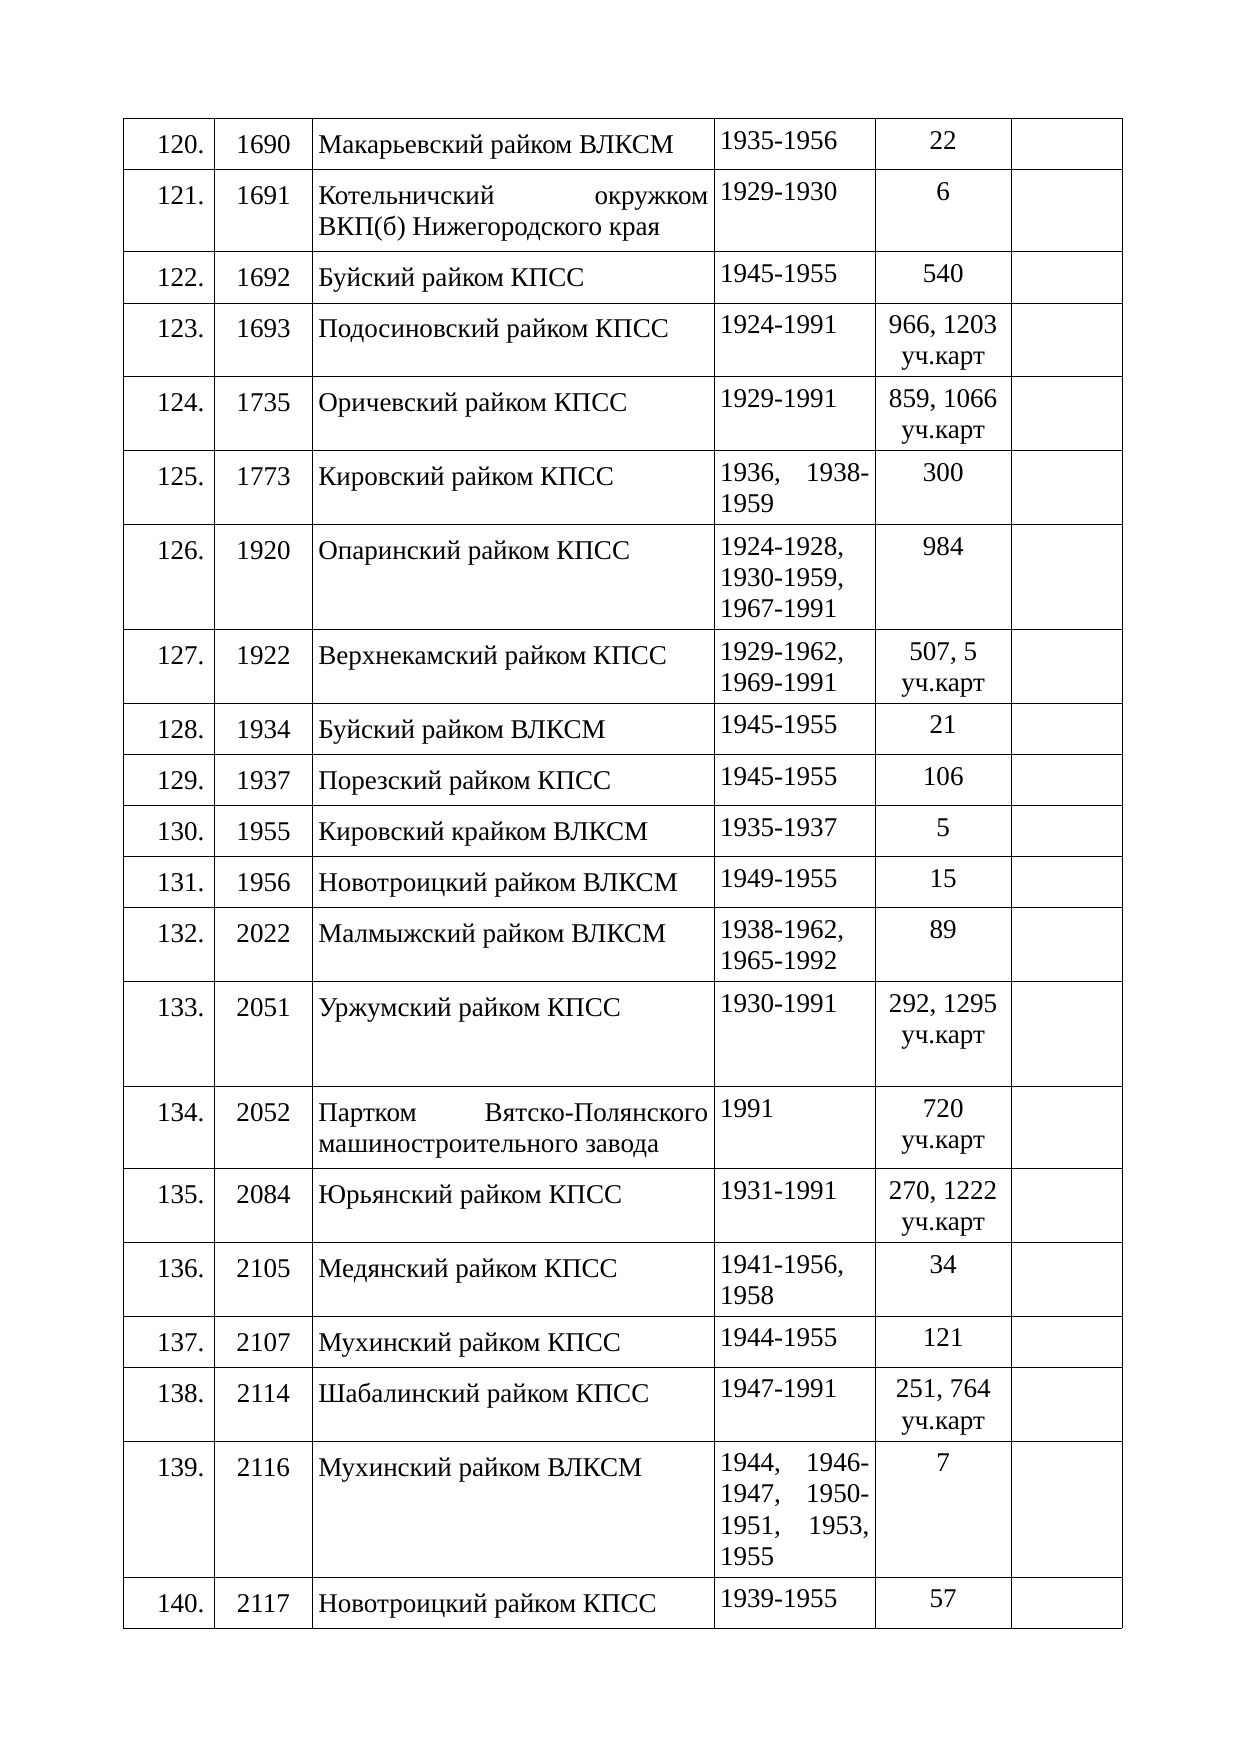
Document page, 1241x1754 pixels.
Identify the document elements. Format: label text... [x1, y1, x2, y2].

table_cell 2116 [215, 1442, 312, 1577]
table_cell [1012, 857, 1122, 907]
table_cell Подосиновский райком КПСС [313, 304, 714, 376]
table_cell 251, 764 уч.карт [876, 1368, 1011, 1441]
table_cell 540 [876, 252, 1011, 302]
table_cell [124, 1578, 214, 1628]
table_cell 1691 [215, 170, 312, 251]
table_cell [124, 1169, 214, 1242]
table_cell 1944, 1946-1947, 1950-1951, 1953, 1955 [715, 1442, 875, 1577]
table_cell 5 [876, 806, 1011, 856]
table_cell [1012, 451, 1122, 524]
table_cell Кировский крайком ВЛКСМ [313, 806, 714, 856]
table_cell [124, 451, 214, 524]
table_cell Шабалинский райком КПСС [313, 1368, 714, 1441]
table_cell 1956 [215, 857, 312, 907]
table_cell [124, 119, 214, 169]
table_cell 270, 1222 уч.карт [876, 1169, 1011, 1242]
table_cell Порезский райком КПСС [313, 755, 714, 805]
table_cell 34 [876, 1243, 1011, 1316]
table_cell 1947-1991 [715, 1368, 875, 1441]
table_cell [1012, 1317, 1122, 1367]
table_cell [1012, 982, 1122, 1086]
table_cell Буйский райком ВЛКСМ [313, 704, 714, 754]
table_cell Кировский райком КПСС [313, 451, 714, 524]
table_cell 1991 [715, 1087, 875, 1168]
table_cell [124, 525, 214, 629]
table_cell 1931-1991 [715, 1169, 875, 1242]
table_cell 1955 [215, 806, 312, 856]
table_cell 1690 [215, 119, 312, 169]
table_cell 1735 [215, 377, 312, 450]
table_cell [1012, 1243, 1122, 1316]
table_cell 2107 [215, 1317, 312, 1367]
table_cell 2084 [215, 1169, 312, 1242]
table_cell [124, 806, 214, 856]
table_cell Новотроицкий райком ВЛКСМ [313, 857, 714, 907]
table_cell [124, 908, 214, 981]
table_cell [124, 982, 214, 1086]
table_cell [1012, 1442, 1122, 1577]
table_cell [1012, 755, 1122, 805]
table_cell 1939-1955 [715, 1578, 875, 1628]
table_cell [124, 704, 214, 754]
table_cell 1930-1991 [715, 982, 875, 1086]
table_cell 507, 5 уч.карт [876, 630, 1011, 703]
table_cell [1012, 630, 1122, 703]
table_cell 1773 [215, 451, 312, 524]
table_cell 2022 [215, 908, 312, 981]
table_cell 2114 [215, 1368, 312, 1441]
table_cell 2105 [215, 1243, 312, 1316]
table_cell [1012, 252, 1122, 302]
table_cell [1012, 1087, 1122, 1168]
table_cell 1945-1955 [715, 252, 875, 302]
table_cell 89 [876, 908, 1011, 981]
table_cell Котельничский окружком ВКП(б) Нижегородского края [313, 170, 714, 251]
table_cell 1929-1991 [715, 377, 875, 450]
table_cell 859, 1066 уч.карт [876, 377, 1011, 450]
table_cell [124, 630, 214, 703]
table_cell 1936, 1938-1959 [715, 451, 875, 524]
table_cell 720 уч.карт [876, 1087, 1011, 1168]
table_cell 1922 [215, 630, 312, 703]
table_cell Мухинский райком ВЛКСМ [313, 1442, 714, 1577]
table_cell 966, 1203 уч.карт [876, 304, 1011, 376]
table_cell [124, 170, 214, 251]
table_cell [124, 1442, 214, 1577]
table_cell 15 [876, 857, 1011, 907]
table_cell 1944-1955 [715, 1317, 875, 1367]
table_cell 1949-1955 [715, 857, 875, 907]
table_cell 6 [876, 170, 1011, 251]
table_cell [124, 1087, 214, 1168]
table_cell Уржумский райком КПСС [313, 982, 714, 1086]
table_cell [1012, 525, 1122, 629]
table_cell Мухинский райком КПСС [313, 1317, 714, 1367]
table_cell [124, 1243, 214, 1316]
table_cell 1935-1937 [715, 806, 875, 856]
table_cell 22 [876, 119, 1011, 169]
table_cell [124, 252, 214, 302]
table_cell 1934 [215, 704, 312, 754]
table_cell Hовотроицкий райком КПСС [313, 1578, 714, 1628]
table_cell 57 [876, 1578, 1011, 1628]
table_cell 1924-1991 [715, 304, 875, 376]
table_cell [1012, 170, 1122, 251]
table_cell [1012, 1169, 1122, 1242]
table_cell Макарьевский райком ВЛКСМ [313, 119, 714, 169]
table_cell [1012, 806, 1122, 856]
table_cell [1012, 704, 1122, 754]
table_cell [1012, 1578, 1122, 1628]
table_cell [1012, 119, 1122, 169]
table_cell 7 [876, 1442, 1011, 1577]
table_cell Верхнекамский райком КПСС [313, 630, 714, 703]
table_cell Юрьянский райком КПСС [313, 1169, 714, 1242]
table_cell Оричевский райком КПСС [313, 377, 714, 450]
table_cell 1924-1928, 1930-1959, 1967-1991 [715, 525, 875, 629]
table_cell 2051 [215, 982, 312, 1086]
table_cell [124, 755, 214, 805]
table_cell 1935-1956 [715, 119, 875, 169]
table_cell [124, 1368, 214, 1441]
table_cell Буйский райком КПСС [313, 252, 714, 302]
table_cell [124, 857, 214, 907]
table_cell 1937 [215, 755, 312, 805]
table_cell 106 [876, 755, 1011, 805]
table_cell 1693 [215, 304, 312, 376]
table_cell 292, 1295 уч.карт [876, 982, 1011, 1086]
table_cell [124, 304, 214, 376]
table_cell Опаринский райком КПСС [313, 525, 714, 629]
table_cell 1920 [215, 525, 312, 629]
table_cell 1945-1955 [715, 755, 875, 805]
table_cell 21 [876, 704, 1011, 754]
table_cell 1929-1930 [715, 170, 875, 251]
table_cell 1929-1962, 1969-1991 [715, 630, 875, 703]
table_cell [124, 1317, 214, 1367]
table_cell [1012, 908, 1122, 981]
table_cell [124, 377, 214, 450]
table_cell 1945-1955 [715, 704, 875, 754]
table_cell Партком Вятско-Полянского машиностроительного завода [313, 1087, 714, 1168]
table_cell Малмыжский райком ВЛКСМ [313, 908, 714, 981]
table_cell 300 [876, 451, 1011, 524]
table_cell [1012, 1368, 1122, 1441]
table_cell Медянский райком КПСС [313, 1243, 714, 1316]
table_cell [1012, 304, 1122, 376]
table_cell 2052 [215, 1087, 312, 1168]
table_cell 984 [876, 525, 1011, 629]
table_cell 1941-1956, 1958 [715, 1243, 875, 1316]
table_cell [1012, 377, 1122, 450]
table_cell 1938-1962, 1965-1992 [715, 908, 875, 981]
table_cell 2117 [215, 1578, 312, 1628]
table_cell 1692 [215, 252, 312, 302]
table_cell 121 [876, 1317, 1011, 1367]
